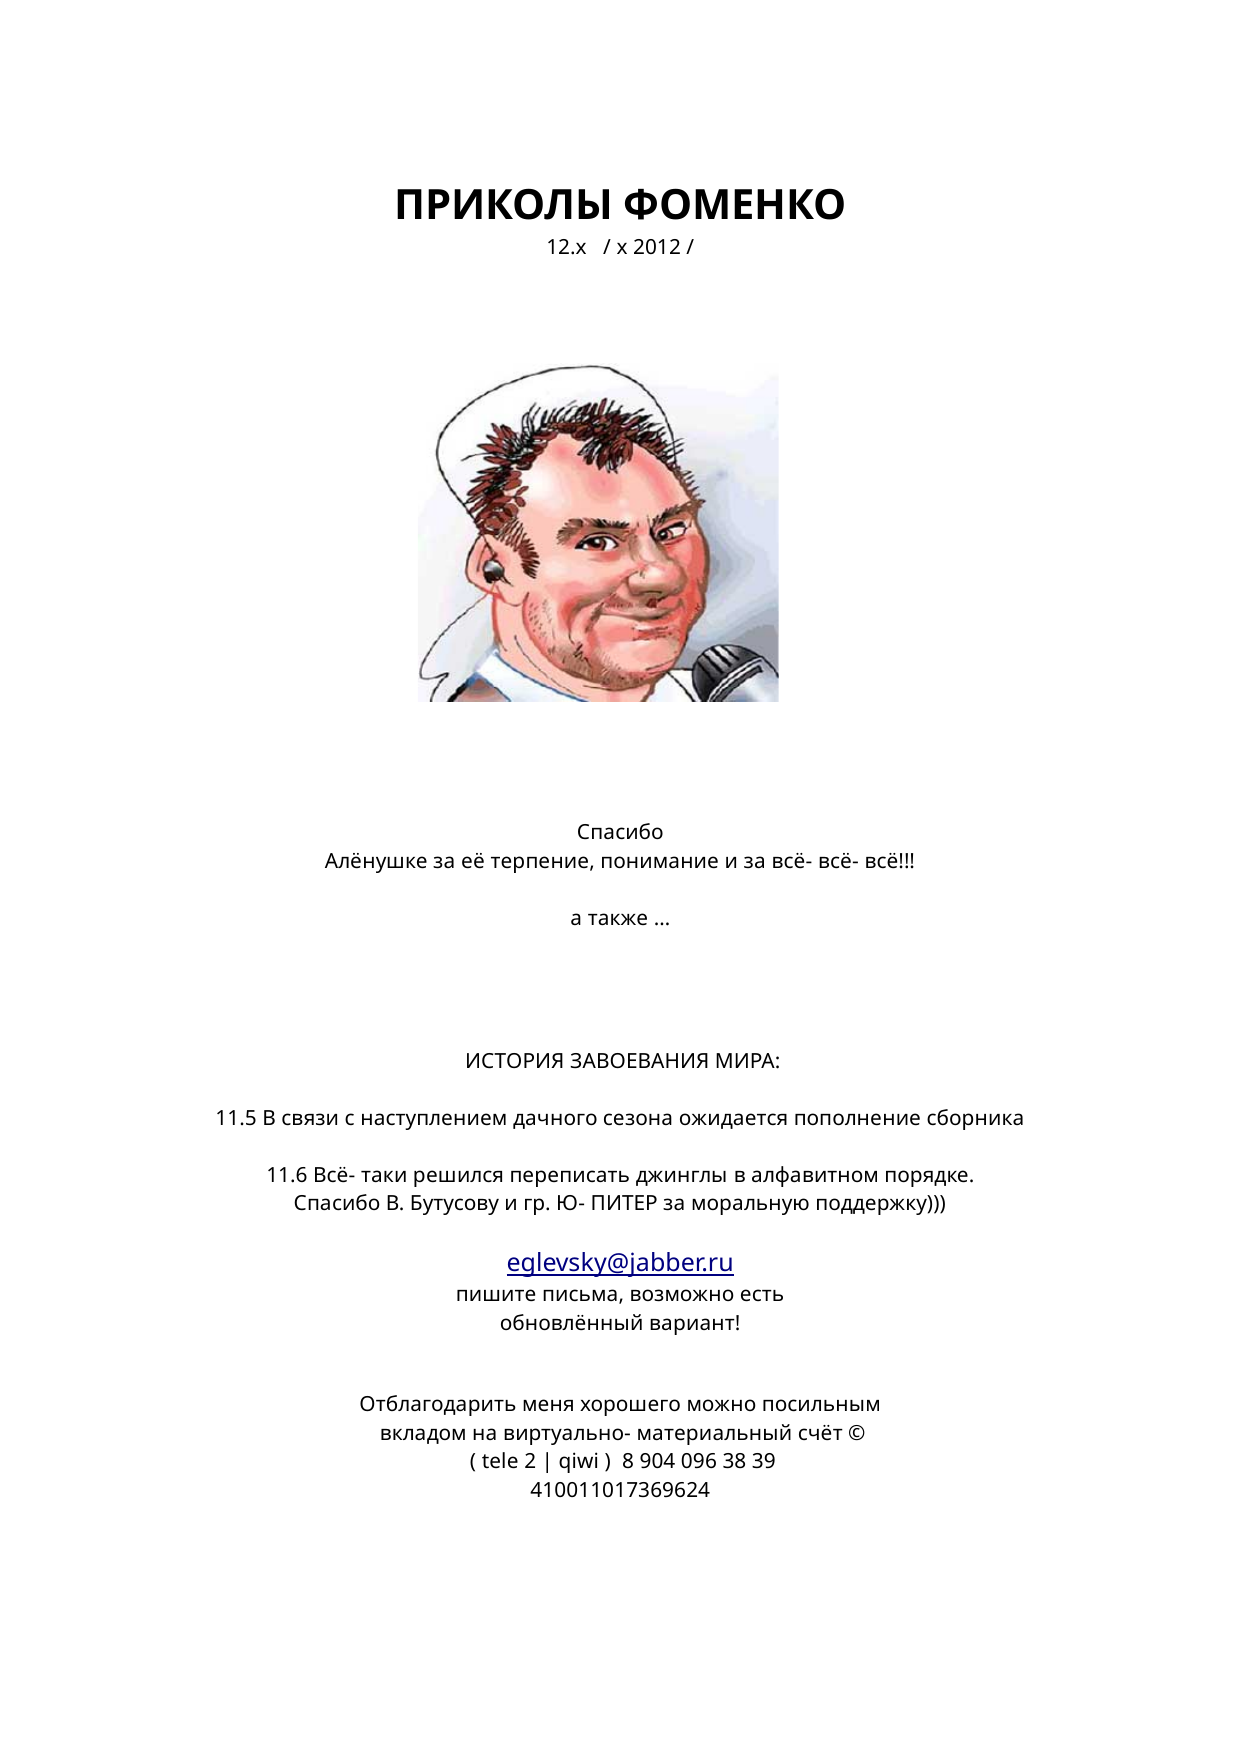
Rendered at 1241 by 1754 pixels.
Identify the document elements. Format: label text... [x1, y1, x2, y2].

text Отблагодарить меня хорошего можно посильным [118, 1389, 1122, 1418]
text 410011017369624 [118, 1475, 1122, 1503]
text а также … [118, 903, 1122, 931]
text вкладом на виртуально- материальный счёт © [118, 1418, 1122, 1446]
text Спасибо [118, 817, 1122, 846]
text пишите письма, возможно есть [118, 1279, 1122, 1308]
text eglevsky@jabber.ru [118, 1245, 1122, 1279]
text Спасибо В. Бутусову и гр. Ю- ПИТЕР за моральную поддержку))) [118, 1188, 1122, 1217]
text ( tele 2 | qiwi ) 8 904 096 38 39 [118, 1446, 1122, 1475]
picture [417, 363, 779, 702]
text Алёнушке за её терпение, понимание и за всё- всё- всё!!! [118, 846, 1122, 874]
text 12.х / х 2012 / [118, 232, 1122, 260]
text 11.6 Всё- таки решился переписать джинглы в алфавитном порядке. [118, 1160, 1122, 1188]
text ПРИКОЛЫ ФОМЕНКО [118, 175, 1122, 232]
text обновлённый вариант! [118, 1308, 1122, 1336]
text ИСТОРИЯ ЗАВОЕВАНИЯ МИРА: [118, 1046, 1122, 1074]
text 11.5 В связи с наступлением дачного сезона ожидается пополнение сборника [118, 1103, 1122, 1131]
